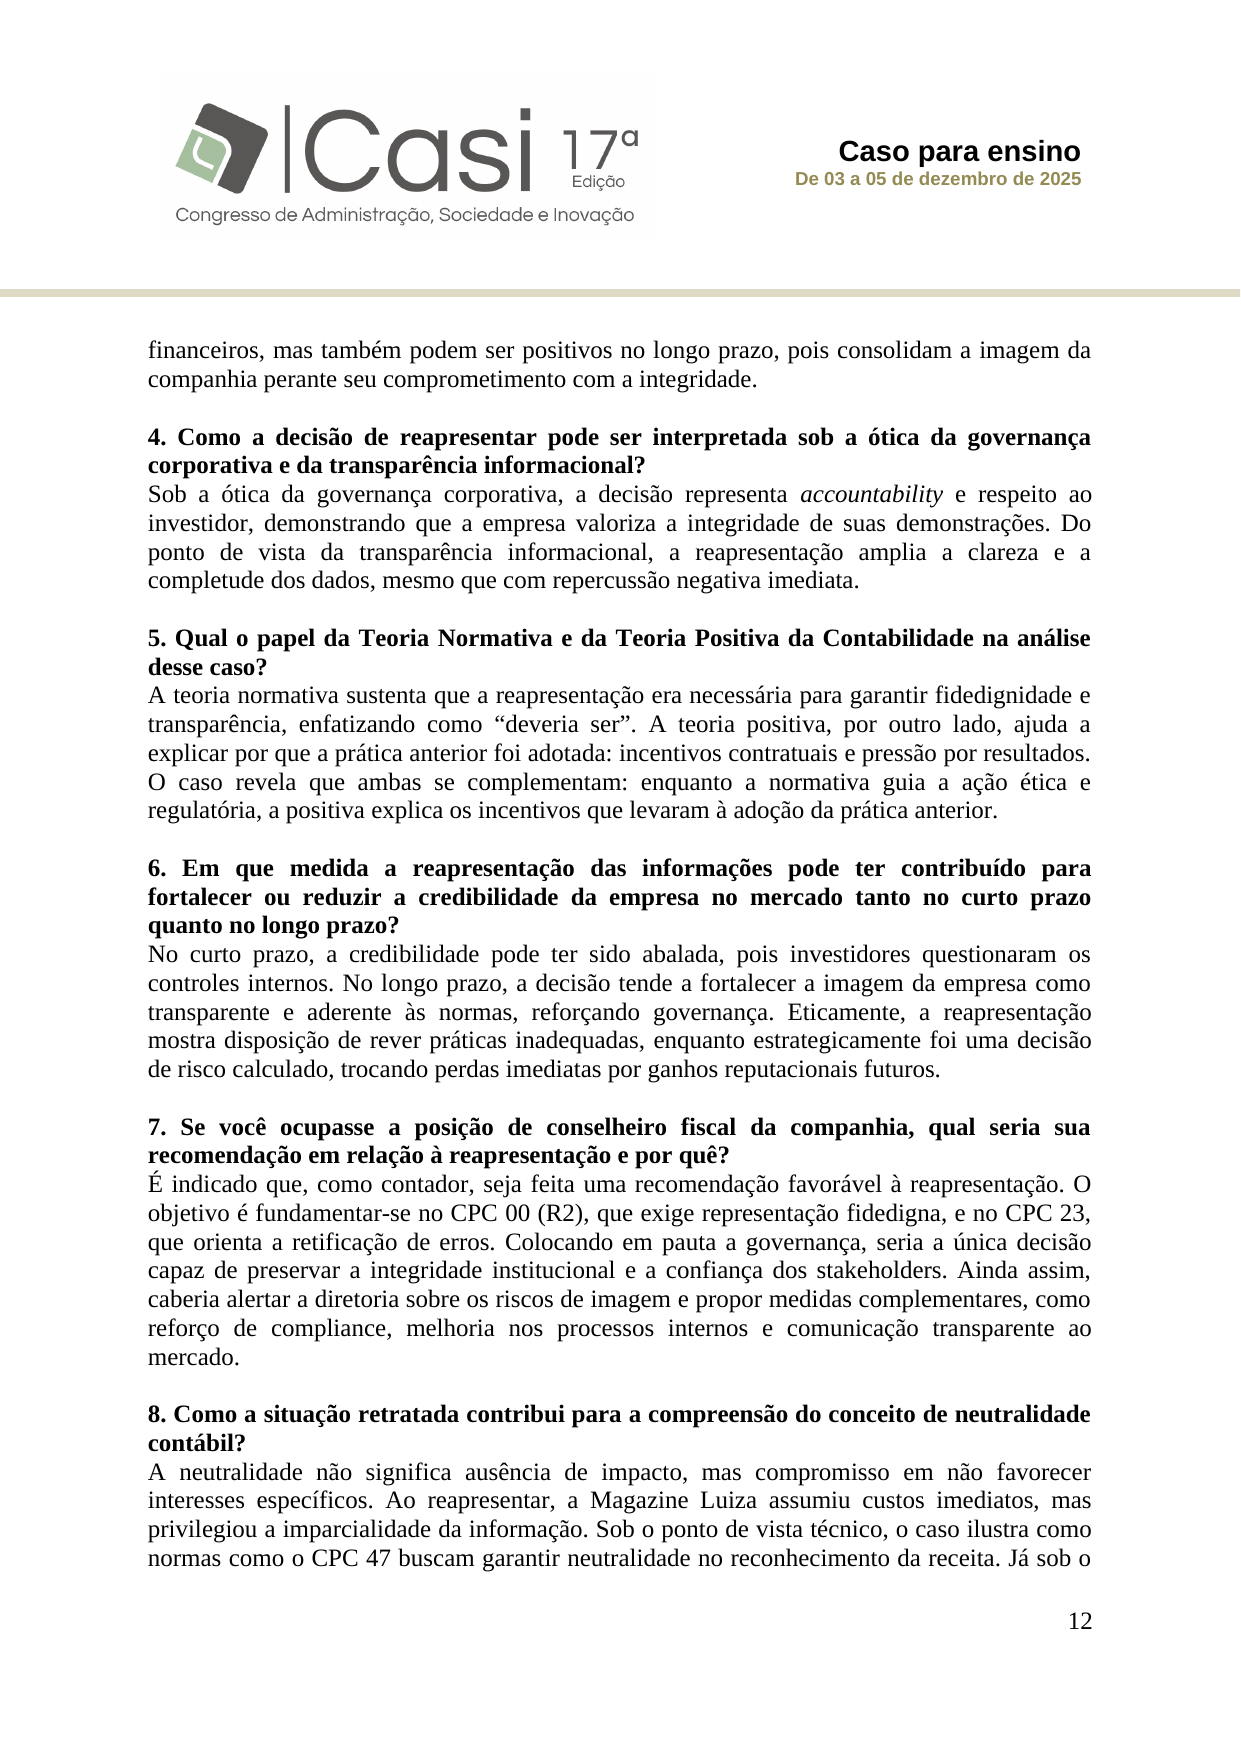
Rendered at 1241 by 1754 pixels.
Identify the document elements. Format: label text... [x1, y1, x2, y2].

text Sob a ótica da governança corporativa, a decisão representa accountability e respeito ao investidor, demonstrando que a empresa valoriza a integridade de suas demonstrações. Do ponto de vista da transparência informacional, a reapresentação amplia a clareza e a completude dos dados, mesmo que com repercussão negativa imediata. [148, 479, 1092, 594]
text A neutralidade não significa ausência de impacto, mas compromisso em não favorecer interesses específicos. Ao reapresentar, a Magazine Luiza assumiu custos imediatos, mas privilegiou a imparcialidade da informação. Sob o ponto de vista técnico, o caso ilustra como normas como o CPC 47 buscam garantir neutralidade no reconhecimento da receita. Já sob o [148, 1457, 1092, 1572]
text 5. Qual o papel da Teoria Normativa e da Teoria Positiva da Contabilidade na análise desse caso? [148, 623, 1092, 681]
text 4. Como a decisão de reapresentar pode ser interpretada sob a ótica da governança corporativa e da transparência informacional? [148, 422, 1092, 479]
text 7. Se você ocupasse a posição de conselheiro fiscal da companhia, qual seria sua recomendação em relação à reapresentação e por quê? [148, 1112, 1092, 1169]
text É indicado que, como contador, seja feita uma recomendação favorável à reapresentação. O objetivo é fundamentar-se no CPC 00 (R2), que exige representação fidedigna, e no CPC 23, que orienta a retificação de erros. Colocando em pauta a governança, seria a única decisão capaz de preservar a integridade institucional e a confiança dos stakeholders. Ainda assim, caberia alertar a diretoria sobre os riscos de imagem e propor medidas complementares, como reforço de compliance, melhoria nos processos internos e comunicação transparente ao mercado. [148, 1169, 1092, 1371]
text 6. Em que medida a reapresentação das informações pode ter contribuído para fortalecer ou reduzir a credibilidade da empresa no mercado tanto no curto prazo quanto no longo prazo? [148, 853, 1092, 939]
text financeiros, mas também podem ser positivos no longo prazo, pois consolidam a imagem da companhia perante seu comprometimento com a integridade. [148, 336, 1092, 393]
text No curto prazo, a credibilidade pode ter sido abalada, pois investidores questionaram os controles internos. No longo prazo, a decisão tende a fortalecer a imagem da empresa como transparente e aderente às normas, reforçando governança. Eticamente, a reapresentação mostra disposição de rever práticas inadequadas, enquanto estrategicamente foi uma decisão de risco calculado, trocando perdas imediatas por ganhos reputacionais futuros. [148, 939, 1092, 1083]
text 8. Como a situação retratada contribui para a compreensão do conceito de neutralidade contábil? [148, 1399, 1092, 1457]
text A teoria normativa sustenta que a reapresentação era necessária para garantir fidedignidade e transparência, enfatizando como “deveria ser”. A teoria positiva, por outro lado, ajuda a explicar por que a prática anterior foi adotada: incentivos contratuais e pressão por resultados. O caso revela que ambas se complementam: enquanto a normativa guia a ação ética e regulatória, a positiva explica os incentivos que levaram à adoção da prática anterior. [148, 681, 1092, 824]
